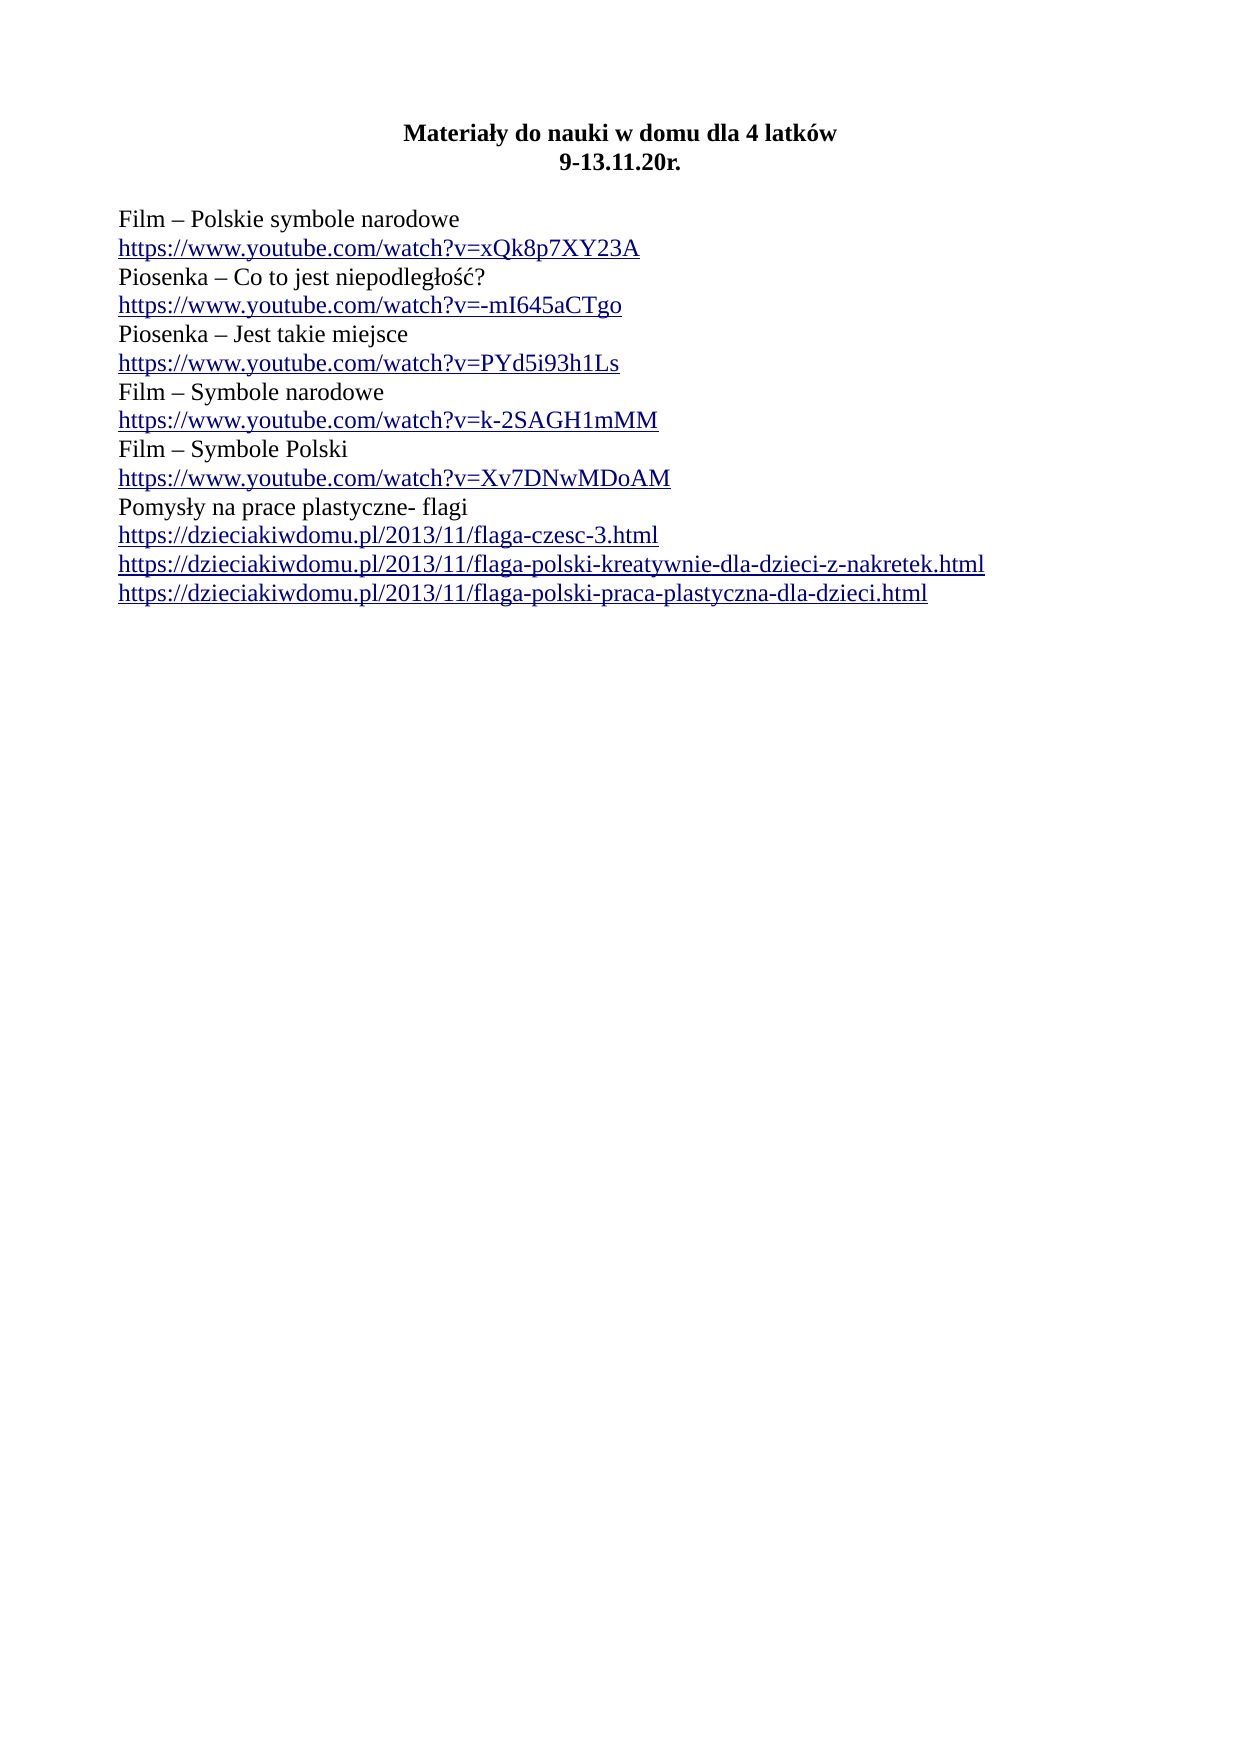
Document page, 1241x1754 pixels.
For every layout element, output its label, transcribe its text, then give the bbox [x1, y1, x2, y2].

text https://dzieciakiwdomu.pl/2013/11/flaga-polski-praca-plastyczna-dla-dzieci.html [118, 578, 1122, 607]
text https://www.youtube.com/watch?v=Xv7DNwMDoAM [118, 463, 1122, 492]
text Film – Symbole Polski [118, 434, 1122, 463]
text Pomysły na prace plastyczne- flagi [118, 492, 1122, 521]
text Film – Polskie symbole narodowe [118, 204, 1122, 233]
text https://www.youtube.com/watch?v=k-2SAGH1mMM [118, 406, 1122, 434]
text Piosenka – Jest takie miejsce [118, 319, 1122, 348]
text Film – Symbole narodowe [118, 377, 1122, 406]
text Piosenka – Co to jest niepodległość? [118, 262, 1122, 291]
text https://www.youtube.com/watch?v=PYd5i93h1Ls [118, 348, 1122, 377]
text https://dzieciakiwdomu.pl/2013/11/flaga-polski-kreatywnie-dla-dzieci-z-nakretek.html [118, 549, 1122, 578]
text https://dzieciakiwdomu.pl/2013/11/flaga-czesc-3.html [118, 521, 1122, 549]
text https://www.youtube.com/watch?v=xQk8p7XY23A [118, 233, 1122, 262]
text 9-13.11.20r. [118, 147, 1122, 176]
text Materiały do nauki w domu dla 4 latków [118, 118, 1122, 147]
text https://www.youtube.com/watch?v=-mI645aCTgo [118, 291, 1122, 319]
